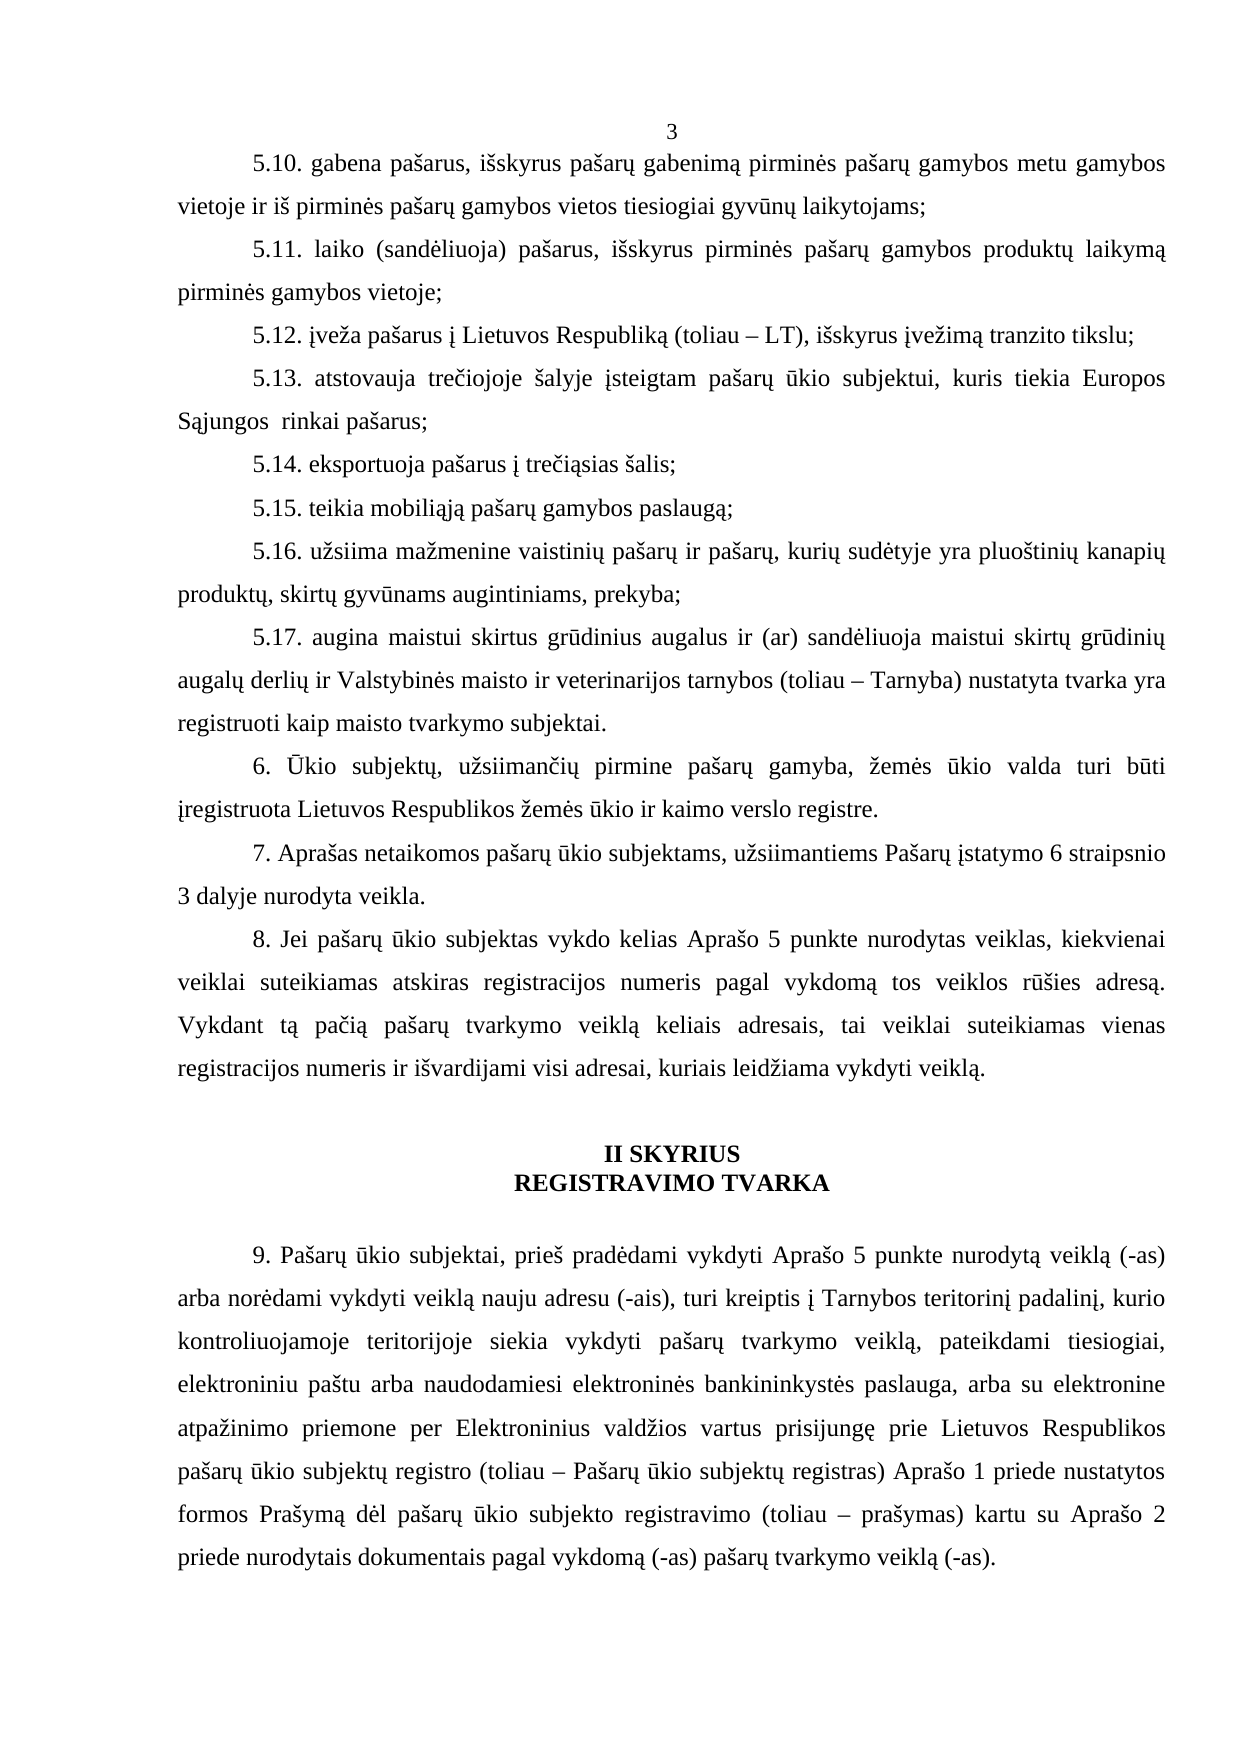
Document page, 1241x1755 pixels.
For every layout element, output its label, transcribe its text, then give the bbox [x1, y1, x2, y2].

text 5.14. eksportuoja pašarus į trečiąsias šalis; [177, 449, 1167, 478]
text 5.17. augina maistui skirtus grūdinius augalus ir (ar) sandėliuoja maistui skirtų grūdinių augalų derlių ir Valstybinės maisto ir veterinarijos tarnybos (toliau – Tarnyba) nustatyta tvarka yra registruoti kaip maisto tvarkymo subjektai. [177, 622, 1167, 737]
text 5.10. gabena pašarus, išskyrus pašarų gabenimą pirminės pašarų gamybos metu gamybos vietoje ir iš pirminės pašarų gamybos vietos tiesiogiai gyvūnų laikytojams; [177, 148, 1167, 219]
text 7. Aprašas netaikomos pašarų ūkio subjektams, užsiimantiems Pašarų įstatymo 6 straipsnio 3 dalyje nurodyta veikla. [177, 838, 1167, 909]
text 5.16. užsiima mažmenine vaistinių pašarų ir pašarų, kurių sudėtyje yra pluoštinių kanapių produktų, skirtų gyvūnams augintiniams, prekyba; [177, 536, 1167, 608]
text 8. Jei pašarų ūkio subjektas vykdo kelias Aprašo 5 punkte nurodytas veiklas, kiekvienai veiklai suteikiamas atskiras registracijos numeris pagal vykdomą tos veiklos rūšies adresą. Vykdant tą pačią pašarų tvarkymo veiklą keliais adresais, tai veiklai suteikiamas vienas registracijos numeris ir išvardijami visi adresai, kuriais leidžiama vykdyti veiklą. [177, 924, 1167, 1082]
text 5.13. atstovauja trečiojoje šalyje įsteigtam pašarų ūkio subjektui, kuris tiekia Europos Sąjungos rinkai pašarus; [177, 363, 1167, 435]
text 6. Ūkio subjektų, užsiimančių pirmine pašarų gamyba, žemės ūkio valda turi būti įregistruota Lietuvos Respublikos žemės ūkio ir kaimo verslo registre. [177, 751, 1167, 823]
text 5.15. teikia mobiliąją pašarų gamybos paslaugą; [177, 493, 1167, 521]
text 5.12. įveža pašarus į Lietuvos Respubliką (toliau – LT), išskyrus įvežimą tranzito tikslu; [177, 320, 1167, 349]
text 5.11. laiko (sandėliuoja) pašarus, išskyrus pirminės pašarų gamybos produktų laikymą pirminės gamybos vietoje; [177, 234, 1167, 306]
text REGISTRAVIMO TVARKA [177, 1168, 1167, 1197]
text 9. Pašarų ūkio subjektai, prieš pradėdami vykdyti Aprašo 5 punkte nurodytą veiklą (-as) arba norėdami vykdyti veiklą nauju adresu (-ais), turi kreiptis į Tarnybos teritorinį padalinį, kurio kontroliuojamoje teritorijoje siekia vykdyti pašarų tvarkymo veiklą, pateikdami tiesiogiai, elektroniniu paštu arba naudodamiesi elektroninės bankininkystės paslauga, arba su elektronine atpažinimo priemone per Elektroninius valdžios vartus prisijungę prie Lietuvos Respublikos pašarų ūkio subjektų registro (toliau – Pašarų ūkio subjektų registras) Aprašo 1 priede nustatytos formos Prašymą dėl pašarų ūkio subjekto registravimo (toliau – prašymas) kartu su Aprašo 2 priede nurodytais dokumentais pagal vykdomą (-as) pašarų tvarkymo veiklą (-as). [177, 1240, 1167, 1571]
text II SKYRIUS [177, 1139, 1167, 1168]
